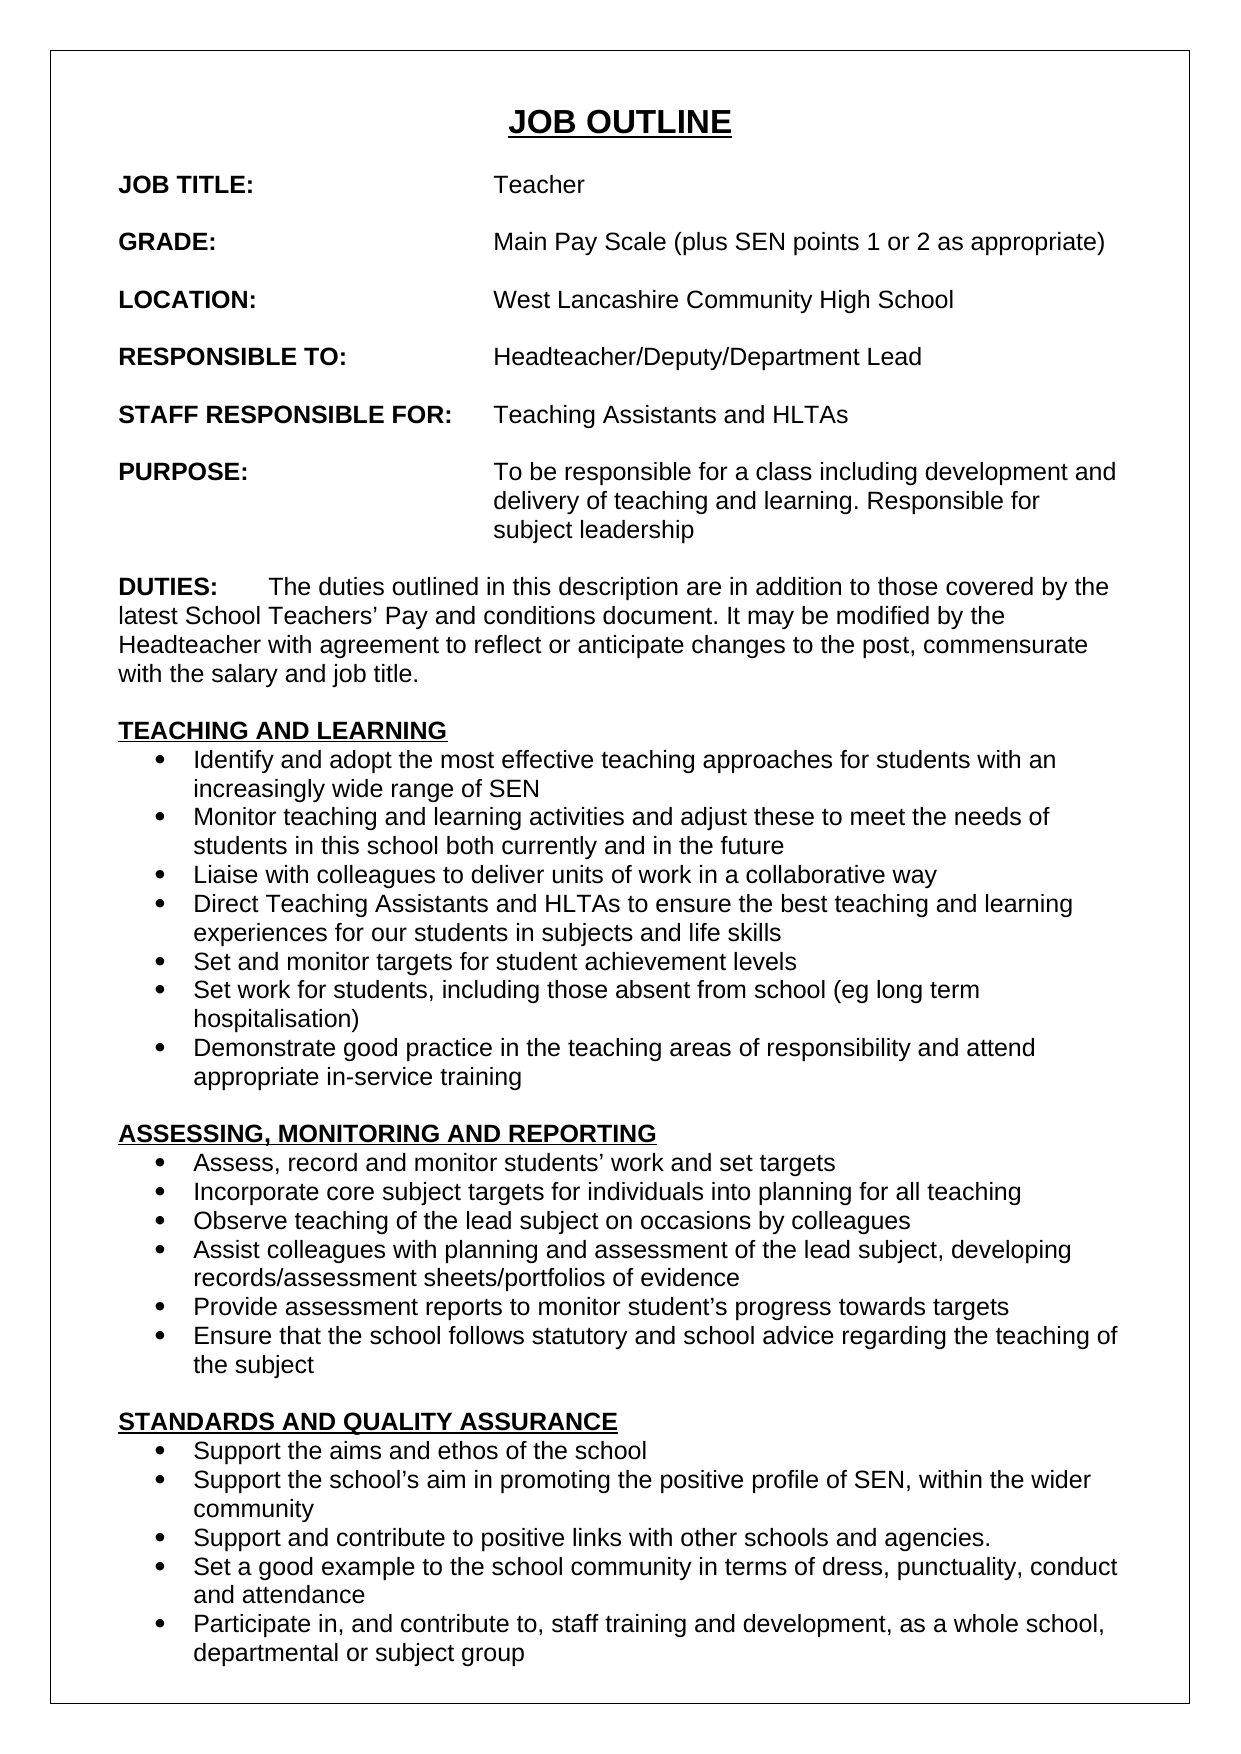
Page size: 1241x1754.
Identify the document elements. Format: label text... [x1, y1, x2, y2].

text JOB TITLE: Teacher [118, 170, 1122, 198]
text STAFF RESPONSIBLE FOR: Teaching Assistants and HLTAs [118, 400, 1122, 428]
list Ensure that the school follows statutory and school advice regarding the teaching of the subject [156, 1321, 1122, 1379]
list Support the school’s aim in promoting the positive profile of SEN, within the wider community [156, 1465, 1122, 1523]
text PURPOSE: To be responsible for a class including development and delivery of teaching and learning. Responsible for subject leadership [118, 457, 1122, 509]
text GRADE: Main Pay Scale (plus SEN points 1 or 2 as appropriate) [118, 227, 1122, 256]
text LOCATION: West Lancashire Community High School [118, 285, 1122, 313]
list Participate in, and contribute to, staff training and development, as a whole school, departmental or subject group [156, 1609, 1122, 1667]
text RESPONSIBLE TO: Headteacher/Deputy/Department Lead [118, 342, 1122, 371]
list Assist colleagues with planning and assessment of the lead subject, developing records/assessment sheets/portfolios of evidence [156, 1274, 1122, 1292]
list Support the aims and ethos of the school [156, 1436, 1122, 1465]
text STANDARDS AND QUALITY ASSURANCE [118, 1407, 1122, 1436]
list Provide assessment reports to monitor student’s progress towards targets [156, 1292, 1122, 1321]
text JOB OUTLINE [118, 103, 1122, 141]
list Support and contribute to positive links with other schools and agencies. [156, 1523, 1122, 1551]
list Set a good example to the school community in terms of dress, punctuality, conduct and attendance [156, 1551, 1122, 1609]
